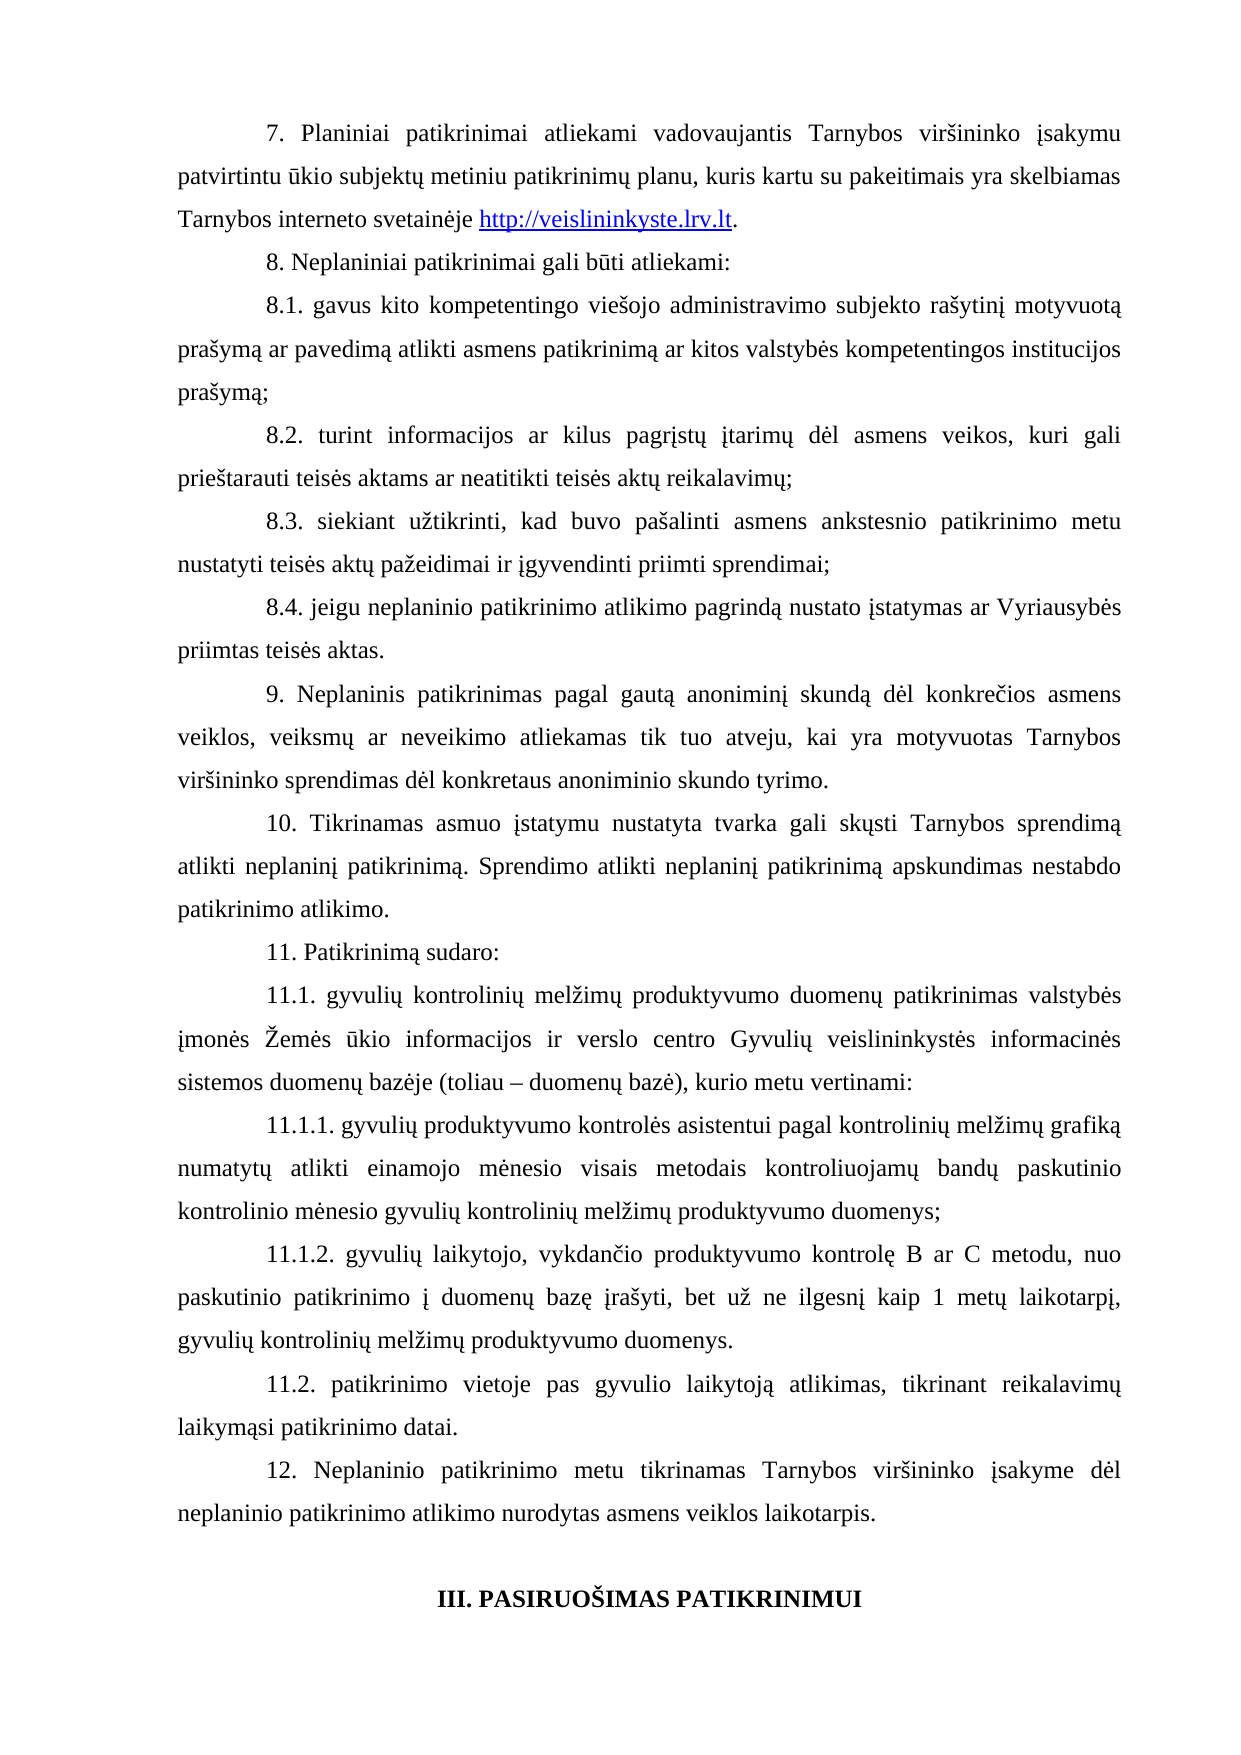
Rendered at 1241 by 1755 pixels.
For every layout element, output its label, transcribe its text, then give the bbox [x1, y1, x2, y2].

text 8.2. turint informacijos ar kilus pagrįstų įtarimų dėl asmens veikos, kuri gali prieštarauti teisės aktams ar neatitikti teisės aktų reikalavimų; [177, 420, 1122, 492]
text 8.4. jeigu neplaninio patikrinimo atlikimo pagrindą nustato įstatymas ar Vyriausybės priimtas teisės aktas. [177, 592, 1122, 664]
text 11.1.2. gyvulių laikytojo, vykdančio produktyvumo kontrolę B ar C metodu, nuo paskutinio patikrinimo į duomenų bazę įrašyti, bet už ne ilgesnį kaip 1 metų laikotarpį, gyvulių kontrolinių melžimų produktyvumo duomenys. [177, 1239, 1122, 1354]
text III. PASIRUOŠIMAS PATIKRINIMUI [177, 1584, 1122, 1613]
text 11.2. patikrinimo vietoje pas gyvulio laikytoją atlikimas, tikrinant reikalavimų laikymąsi patikrinimo datai. [177, 1369, 1122, 1441]
text 12. Neplaninio patikrinimo metu tikrinamas Tarnybos viršininko įsakyme dėl neplaninio patikrinimo atlikimo nurodytas asmens veiklos laikotarpis. [177, 1455, 1122, 1527]
text 11. Patikrinimą sudaro: [177, 937, 1122, 966]
text 11.1.1. gyvulių produktyvumo kontrolės asistentui pagal kontrolinių melžimų grafiką numatytų atlikti einamojo mėnesio visais metodais kontroliuojamų bandų paskutinio kontrolinio mėnesio gyvulių kontrolinių melžimų produktyvumo duomenys; [177, 1110, 1122, 1225]
text 8.3. siekiant užtikrinti, kad buvo pašalinti asmens ankstesnio patikrinimo metu nustatyti teisės aktų pažeidimai ir įgyvendinti priimti sprendimai; [177, 506, 1122, 578]
text 7. Planiniai patikrinimai atliekami vadovaujantis Tarnybos viršininko įsakymu patvirtintu ūkio subjektų metiniu patikrinimų planu, kuris kartu su pakeitimais yra skelbiamas Tarnybos interneto svetainėje http://veislininkyste.lrv.lt. [177, 118, 1122, 233]
text 10. Tikrinamas asmuo įstatymu nustatyta tvarka gali skųsti Tarnybos sprendimą atlikti neplaninį patikrinimą. Sprendimo atlikti neplaninį patikrinimą apskundimas nestabdo patikrinimo atlikimo. [177, 808, 1122, 923]
text 9. Neplaninis patikrinimas pagal gautą anoniminį skundą dėl konkrečios asmens veiklos, veiksmų ar neveikimo atliekamas tik tuo atveju, kai yra motyvuotas Tarnybos viršininko sprendimas dėl konkretaus anoniminio skundo tyrimo. [177, 679, 1122, 794]
text 11.1. gyvulių kontrolinių melžimų produktyvumo duomenų patikrinimas valstybės įmonės Žemės ūkio informacijos ir verslo centro Gyvulių veislininkystės informacinės sistemos duomenų bazėje (toliau – duomenų bazė), kurio metu vertinami: [177, 981, 1122, 1096]
text 8. Neplaniniai patikrinimai gali būti atliekami: [177, 247, 1122, 276]
text 8.1. gavus kito kompetentingo viešojo administravimo subjekto rašytinį motyvuotą prašymą ar pavedimą atlikti asmens patikrinimą ar kitos valstybės kompetentingos institucijos prašymą; [177, 291, 1122, 406]
